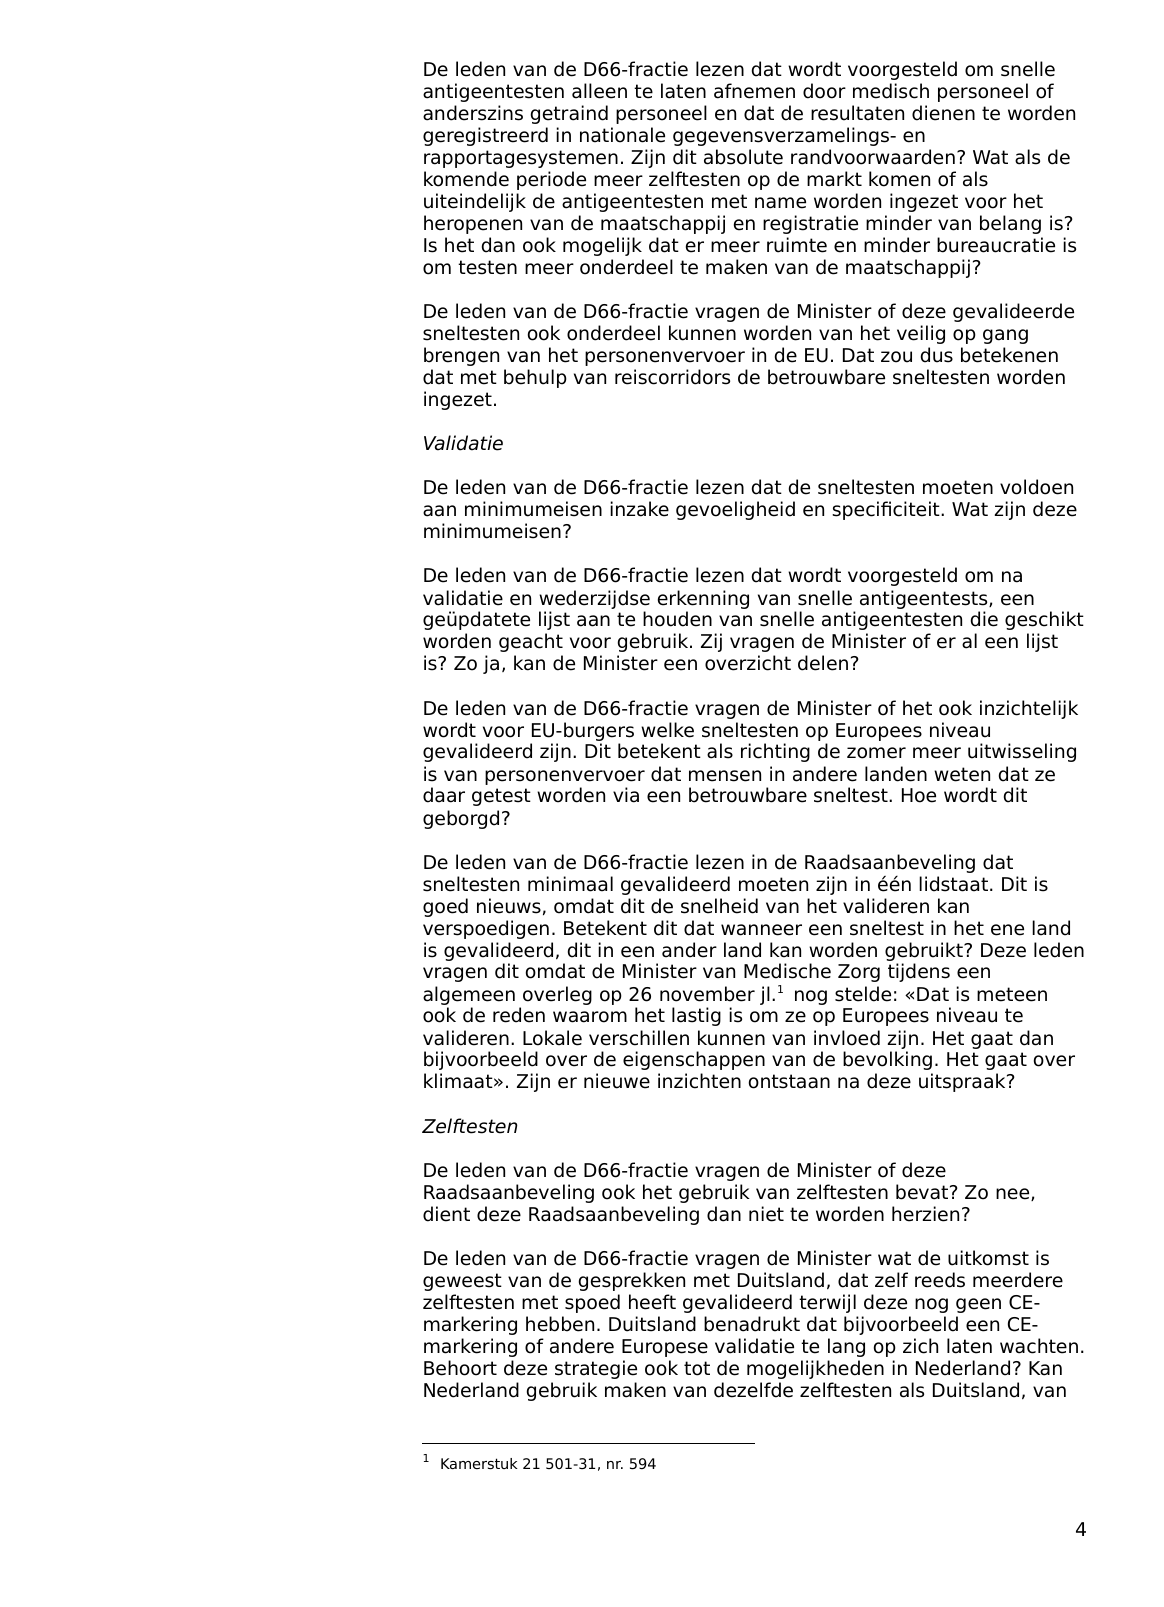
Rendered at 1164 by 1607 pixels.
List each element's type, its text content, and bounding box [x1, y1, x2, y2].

text Kamerstuk 21 501-31, nr. 594 [422, 1452, 1087, 1474]
text De leden van de D66-fractie vragen de Minister wat de uitkomst is geweest van de gesprekken met Duitsland, dat zelf reeds meerdere zelftesten met spoed heeft gevalideerd terwijl deze nog geen CE-markering hebben. Duitsland benadrukt dat bijvoorbeeld een CE-markering of andere Europese validatie te lang op zich laten wachten. Behoort deze strategie ook tot de mogelijkheden in Nederland? Kan Nederland gebruik maken van dezelfde zelftesten als Duitsland, van [422, 1248, 1087, 1402]
text De leden van de D66-fractie vragen de Minister of het ook inzichtelijk wordt voor EU-burgers welke sneltesten op Europees niveau gevalideerd zijn. Dit betekent als richting de zomer meer uitwisseling is van personenvervoer dat mensen in andere landen weten dat ze daar getest worden via een betrouwbare sneltest. Hoe wordt dit geborgd? [422, 697, 1087, 829]
subtitle Validatie [422, 433, 1087, 455]
text De leden van de D66-fractie vragen de Minister of deze Raadsaanbeveling ook het gebruik van zelftesten bevat? Zo nee, dient deze Raadsaanbeveling dan niet te worden herzien? [422, 1160, 1087, 1226]
text De leden van de D66-fractie lezen in de Raadsaanbeveling dat sneltesten minimaal gevalideerd moeten zijn in één lidstaat. Dit is goed nieuws, omdat dit de snelheid van het valideren kan verspoedigen. Betekent dit dat wanneer een sneltest in het ene land is gevalideerd, dit in een ander land kan worden gebruikt? Deze leden vragen dit omdat de Minister van Medische Zorg tijdens een algemeen overleg op 26 november jl. nog stelde: «Dat is meteen ook de reden waarom het lastig is om ze op Europees niveau te valideren. Lokale verschillen kunnen van invloed zijn. Het gaat dan bijvoorbeeld over de eigenschappen van de bevolking. Het gaat over klimaat». Zijn er nieuwe inzichten ontstaan na deze uitspraak? [422, 852, 1087, 1093]
text De leden van de D66-fractie lezen dat wordt voorgesteld om na validatie en wederzijdse erkenning van snelle antigeentests, een geüpdatete lijst aan te houden van snelle antigeentesten die geschikt worden geacht voor gebruik. Zij vragen de Minister of er al een lijst is? Zo ja, kan de Minister een overzicht delen? [422, 565, 1087, 675]
text De leden van de D66-fractie lezen dat wordt voorgesteld om snelle antigeentesten alleen te laten afnemen door medisch personeel of anderszins getraind personeel en dat de resultaten dienen te worden geregistreerd in nationale gegevensverzamelings- en rapportagesystemen. Zijn dit absolute randvoorwaarden? Wat als de komende periode meer zelftesten op de markt komen of als uiteindelijk de antigeentesten met name worden ingezet voor het heropenen van de maatschappij en registratie minder van belang is? Is het dan ook mogelijk dat er meer ruimte en minder bureaucratie is om testen meer onderdeel te maken van de maatschappij? [422, 59, 1087, 279]
text De leden van de D66-fractie lezen dat de sneltesten moeten voldoen aan minimumeisen inzake gevoeligheid en specificiteit. Wat zijn deze minimumeisen? [422, 477, 1087, 543]
text De leden van de D66-fractie vragen de Minister of deze gevalideerde sneltesten ook onderdeel kunnen worden van het veilig op gang brengen van het personenvervoer in de EU. Dat zou dus betekenen dat met behulp van reiscorridors de betrouwbare sneltesten worden ingezet. [422, 301, 1087, 411]
subtitle Zelftesten [422, 1116, 1087, 1137]
